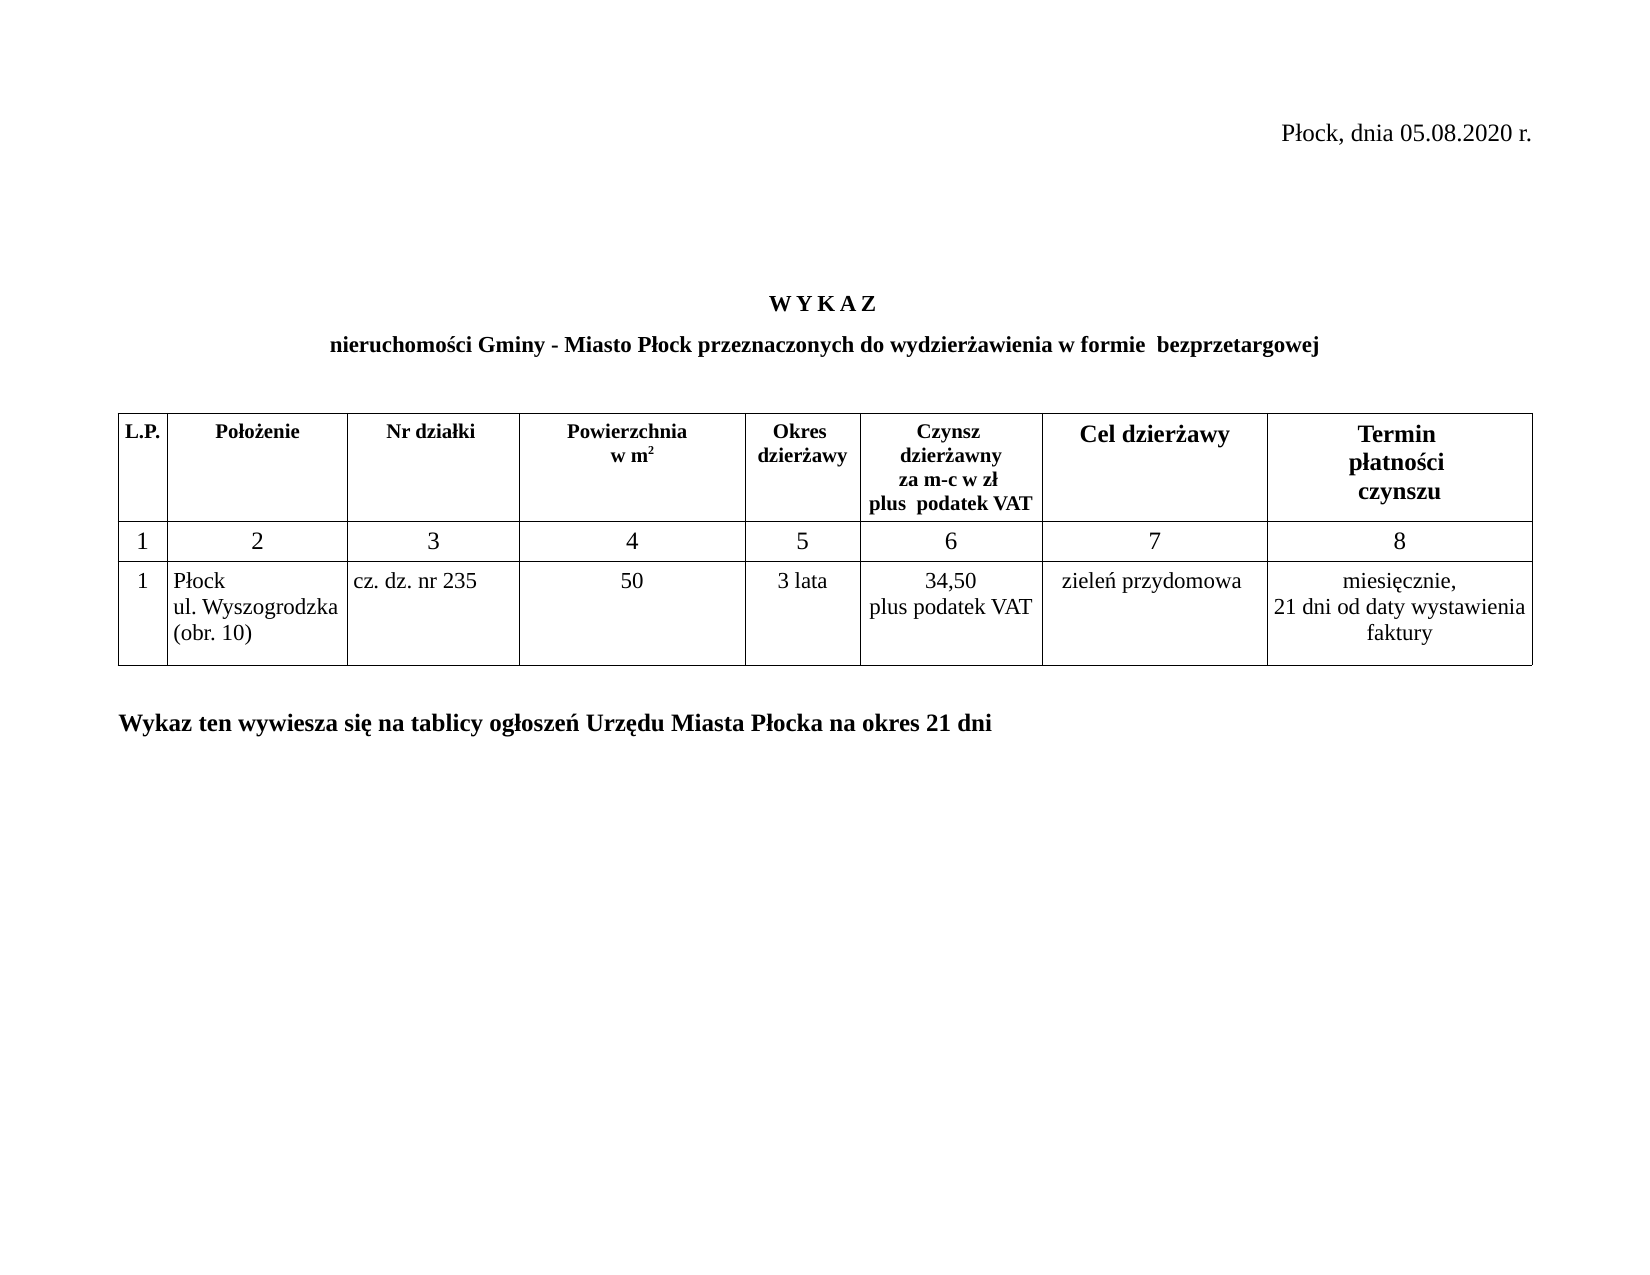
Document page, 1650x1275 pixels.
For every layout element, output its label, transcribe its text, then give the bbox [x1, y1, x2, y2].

table_cell miesięcznie, 21 dni od daty wystawienia faktury [1268, 562, 1532, 665]
table_header Nr działki [348, 414, 519, 521]
table_cell 7 [1043, 522, 1267, 561]
table_header Termin płatności czynszu [1268, 414, 1532, 521]
text nieruchomości Gminy - Miasto Płock przeznaczonych do wydzierżawienia w formie bezprzetargowej [118, 331, 1532, 357]
table_header L.P. [119, 414, 167, 521]
table_cell 3 lata [746, 562, 860, 665]
table_cell 8 [1268, 522, 1532, 561]
table_header Powierzchnia w m2 [520, 414, 745, 521]
table_cell 2 [168, 522, 347, 561]
table_cell 6 [861, 522, 1042, 561]
table_header Czynsz dzierżawny za m-c w zł plus podatek VAT [861, 414, 1042, 521]
table_cell 5 [746, 522, 860, 561]
table_cell 34,50 plus podatek VAT [861, 562, 1042, 665]
table_header Położenie [168, 414, 347, 521]
table_cell zieleń przydomowa [1043, 562, 1267, 665]
table_cell 1 [119, 562, 167, 665]
table_cell 50 [520, 562, 745, 665]
text Płock, dnia 05.08.2020 r. [118, 118, 1532, 147]
table_cell 1 [119, 522, 167, 561]
table_header Cel dzierżawy [1043, 414, 1267, 521]
table_header Okres dzierżawy [746, 414, 860, 521]
table_cell Płock ul. Wyszogrodzka (obr. 10) [168, 562, 347, 665]
text Wykaz ten wywiesza się na tablicy ogłoszeń Urzędu Miasta Płocka na okres 21 dni [118, 708, 1532, 737]
text W Y K A Z [118, 290, 1532, 316]
table_cell 3 [348, 522, 519, 561]
table_cell 4 [520, 522, 745, 561]
table_cell cz. dz. nr 235 [348, 562, 519, 665]
